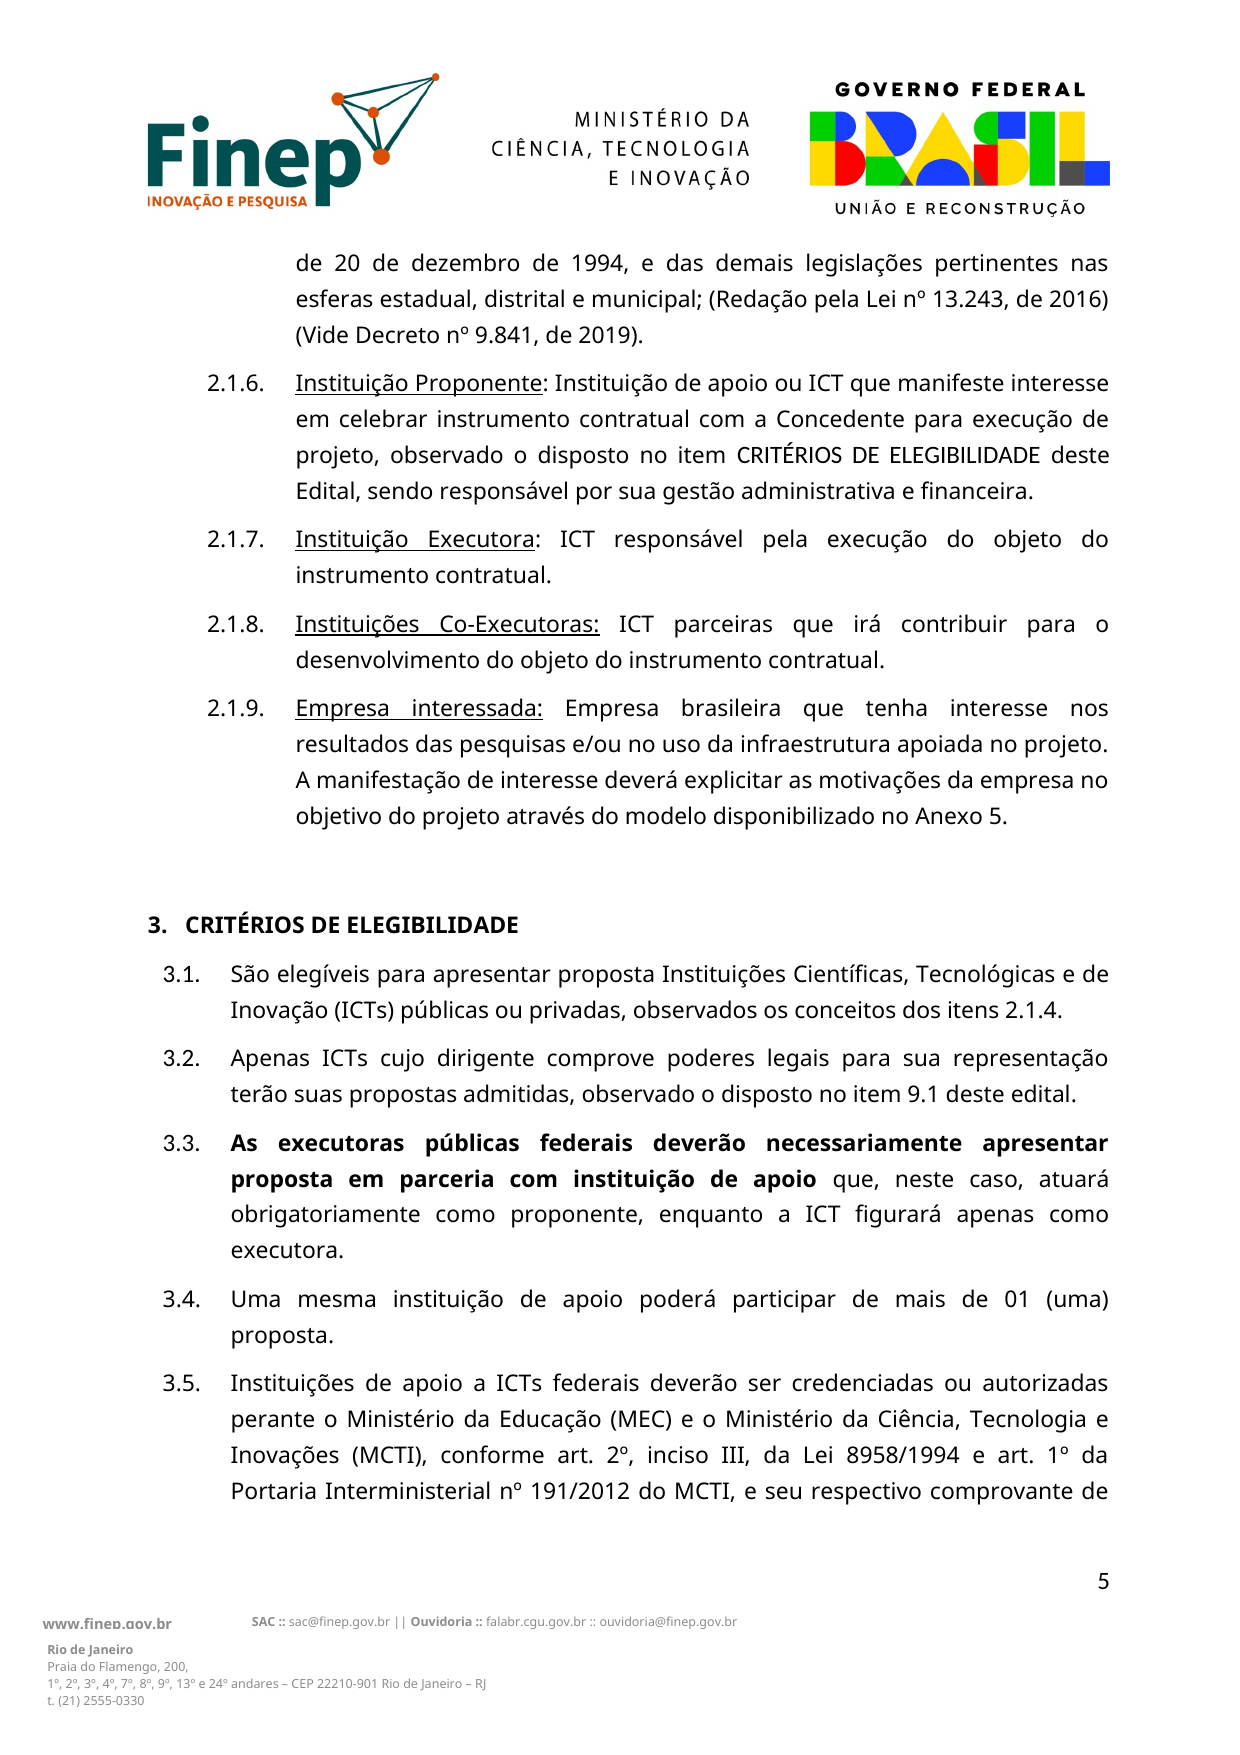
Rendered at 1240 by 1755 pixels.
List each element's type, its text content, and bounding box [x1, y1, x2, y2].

list Empresa interessada: Empresa brasileira que tenha interesse nos resultados das pesquisas e/ou no uso da infraestrutura apoiada no projeto. A manifestação de interesse deverá explicitar as motivações da empresa no objetivo do projeto através do modelo disponibilizado no Anexo 5. [207, 692, 1110, 831]
list Instituição Executora: ICT responsável pela execução do objeto do instrumento contratual. [207, 523, 1110, 591]
list Instituição Proponente: Instituição de apoio ou ICT que manifeste interesse em celebrar instrumento contratual com a Concedente para execução de projeto, observado o disposto no item CRITÉRIOS DE ELEGIBILIDADE deste Edital, sendo responsável por sua gestão administrativa e financeira. [207, 367, 1110, 506]
list Uma mesma instituição de apoio poderá participar de mais de 01 (uma) proposta. [162, 1283, 1110, 1350]
list CRITÉRIOS DE ELEGIBILIDADE [148, 909, 1110, 941]
list São elegíveis para apresentar proposta Instituições Científicas, Tecnológicas e de Inovação (ICTs) públicas ou privadas, observados os conceitos dos itens 2.1.4. [162, 958, 1110, 1025]
list Instituições Co-Executoras: ICT parceiras que irá contribuir para o desenvolvimento do objeto do instrumento contratual. [207, 608, 1110, 675]
list Apenas ICTs cujo dirigente comprove poderes legais para sua representação terão suas propostas admitidas, observado o disposto no item 9.1 deste edital. [162, 1042, 1110, 1109]
list de 20 de dezembro de 1994, e das demais legislações pertinentes nas esferas estadual, distrital e municipal; (Redação pela Lei nº 13.243, de 2016) (Vide Decreto nº 9.841, de 2019). [207, 247, 1110, 350]
list Instituições de apoio a ICTs federais deverão ser credenciadas ou autorizadas perante o Ministério da Educação (MEC) e o Ministério da Ciência, Tecnologia e Inovações (MCTI), conforme art. 2º, inciso III, da Lei 8958/1994 e art. 1º da Portaria Interministerial nº 191/2012 do MCTI, e seu respectivo comprovante de [162, 1367, 1110, 1506]
list As executoras públicas federais deverão necessariamente apresentar proposta em parceria com instituição de apoio que, neste caso, atuará obrigatoriamente como proponente, enquanto a ICT figurará apenas como executora. [162, 1127, 1110, 1266]
